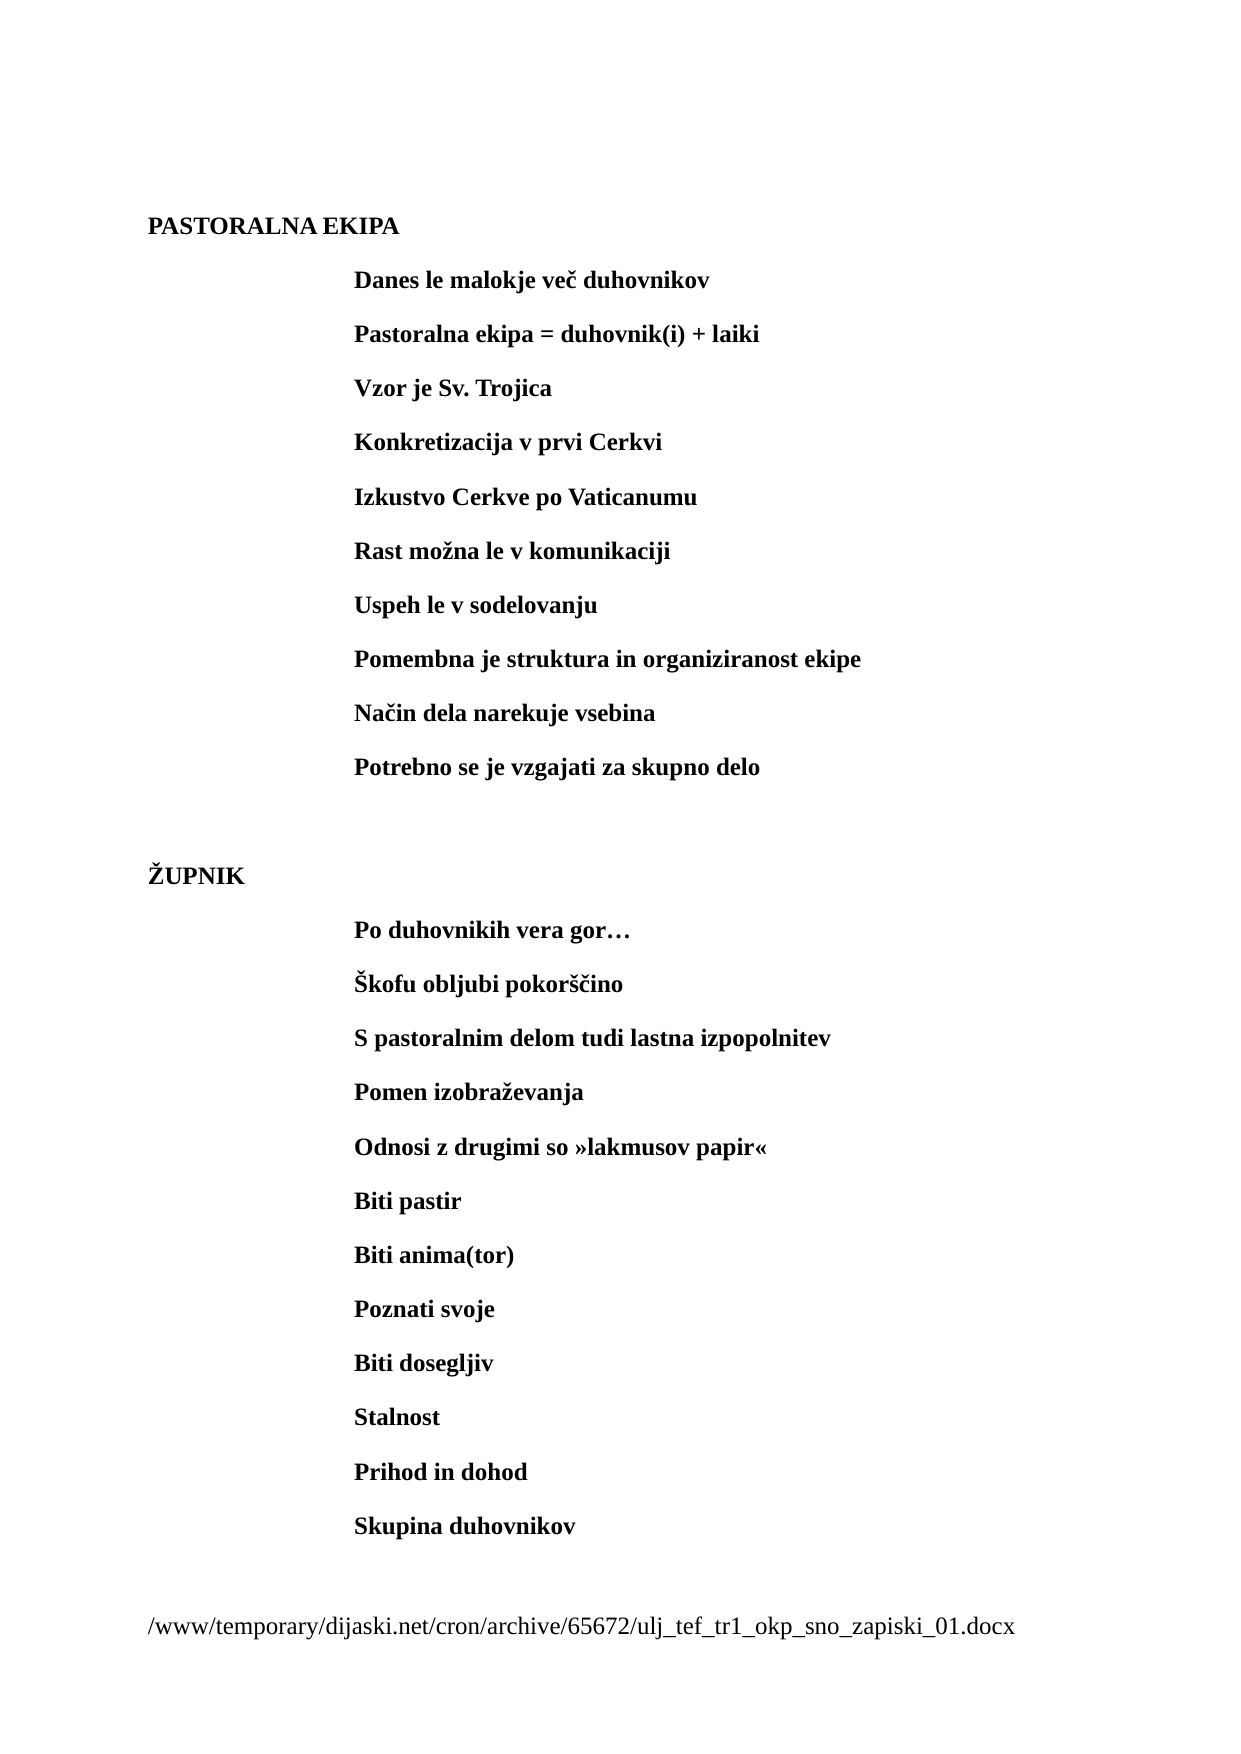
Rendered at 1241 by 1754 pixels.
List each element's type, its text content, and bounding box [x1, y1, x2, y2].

text Pomen izobraževanja [354, 1057, 1093, 1112]
subtitle PASTORALNA EKIPA [148, 191, 1093, 245]
text Potrebno se je vzgajati za skupno delo [354, 732, 1093, 787]
text Način dela narekuje vsebina [354, 678, 1093, 732]
text Odnosi z drugimi so »lakmusov papir« [354, 1112, 1093, 1166]
text Biti pastir [354, 1166, 1093, 1220]
text Škofu obljubi pokorščino [354, 949, 1093, 1003]
text Pomembna je struktura in organiziranost ekipe [354, 624, 1093, 678]
text Vzor je Sv. Trojica [354, 353, 1093, 407]
text Biti dosegljiv [354, 1328, 1093, 1382]
text Biti anima(tor) [354, 1220, 1093, 1274]
text Konkretizacija v prvi Cerkvi [354, 407, 1093, 462]
text Po duhovnikih vera gor… [354, 895, 1093, 949]
text Rast možna le v komunikaciji [354, 516, 1093, 570]
text Poznati svoje [354, 1274, 1093, 1328]
text Izkustvo Cerkve po Vaticanumu [354, 462, 1093, 516]
subtitle ŽUPNIK [148, 841, 1093, 895]
text Stalnost [354, 1382, 1093, 1437]
text S pastoralnim delom tudi lastna izpopolnitev [354, 1003, 1093, 1057]
text Prihod in dohod [354, 1437, 1093, 1491]
text Danes le malokje več duhovnikov [354, 245, 1093, 299]
text Pastoralna ekipa = duhovnik(i) + laiki [354, 299, 1093, 353]
text Skupina duhovnikov [354, 1491, 1093, 1545]
text Uspeh le v sodelovanju [354, 570, 1093, 624]
